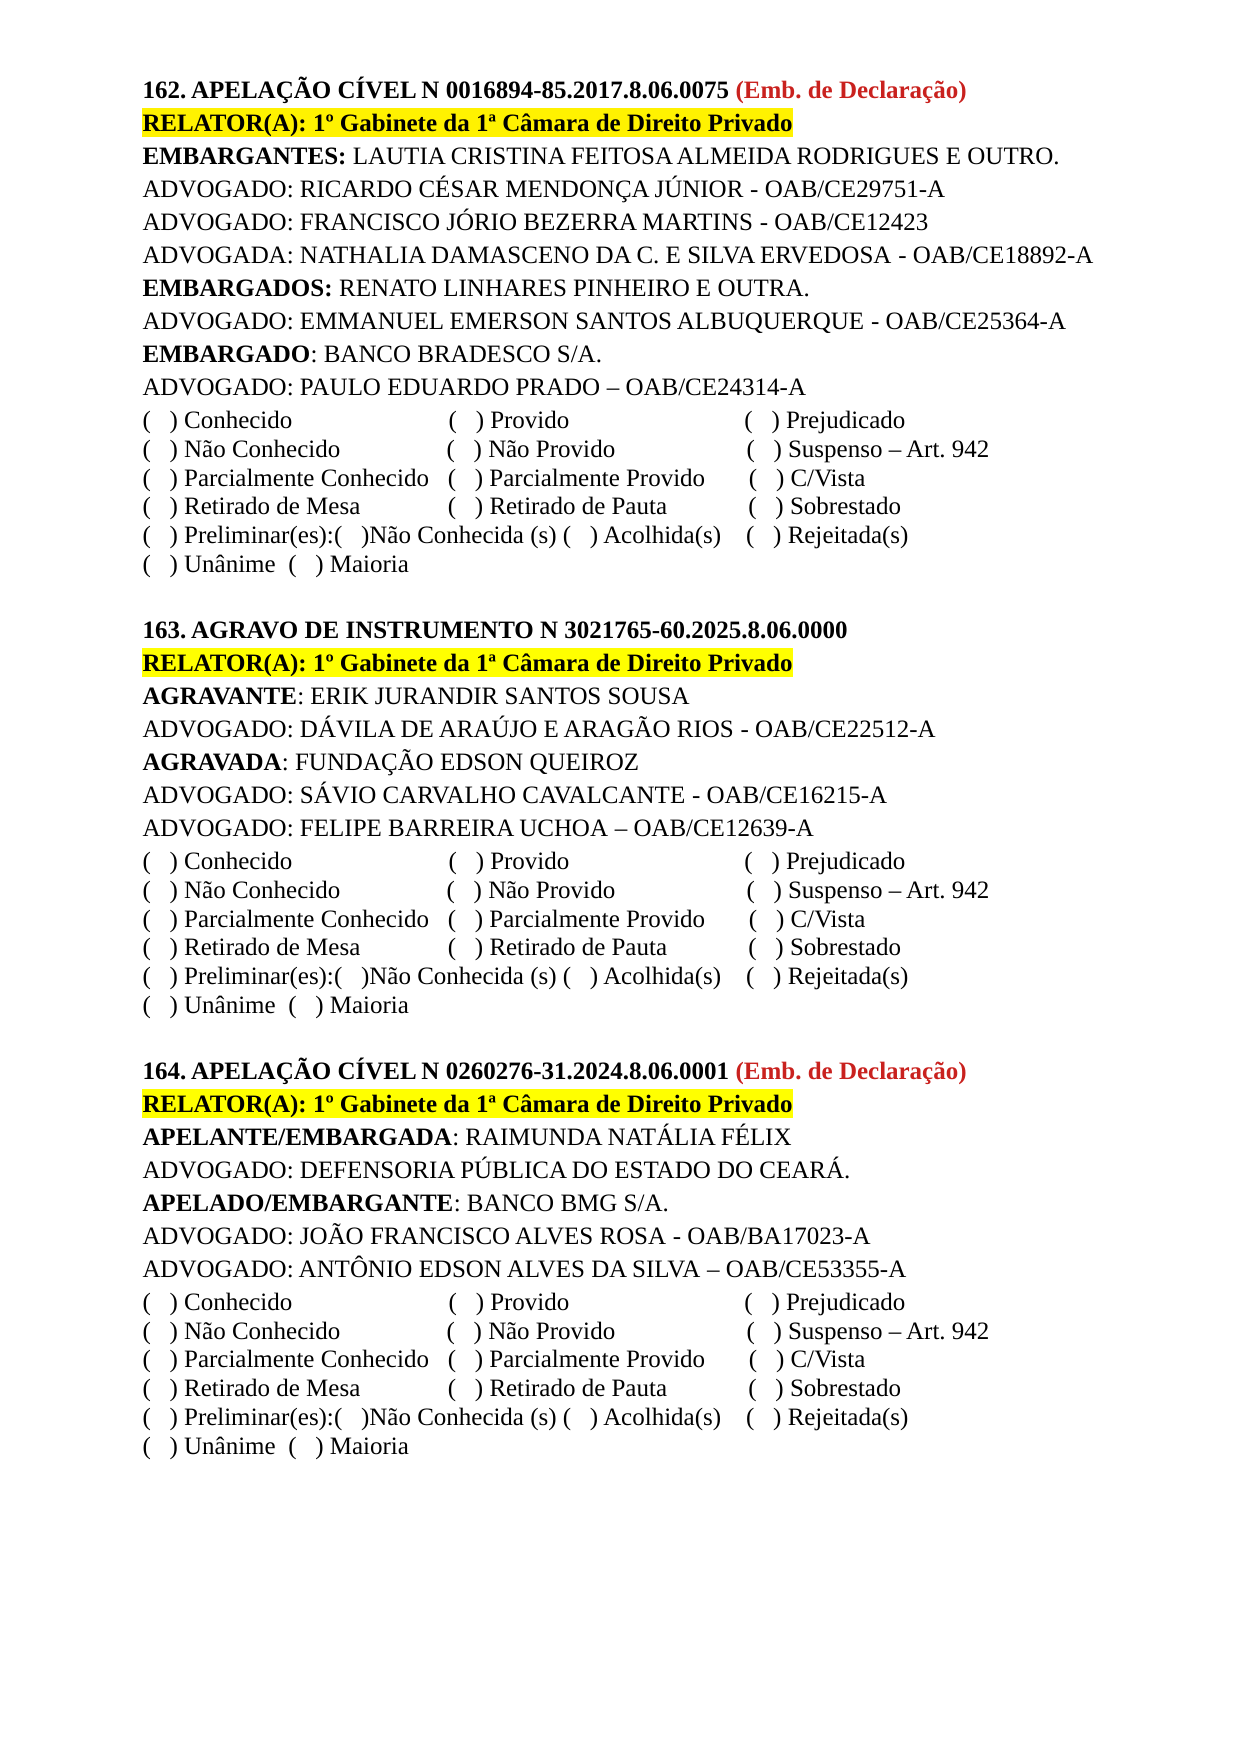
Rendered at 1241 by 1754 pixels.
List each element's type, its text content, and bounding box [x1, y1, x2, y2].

text ( ) Parcialmente Conhecido ( ) Parcialmente Provido ( ) C/Vista [142, 463, 1158, 491]
text ( ) Parcialmente Conhecido ( ) Parcialmente Provido ( ) C/Vista [142, 1344, 1158, 1373]
text ( ) Retirado de Mesa ( ) Retirado de Pauta ( ) Sobrestado [142, 491, 1158, 520]
text ( ) Preliminar(es):( )Não Conhecida (s) ( ) Acolhida(s) ( ) Rejeitada(s) [142, 520, 1158, 549]
text ( ) Conhecido ( ) Provido ( ) Prejudicado [142, 1287, 1141, 1316]
text ( ) Retirado de Mesa ( ) Retirado de Pauta ( ) Sobrestado [142, 932, 1158, 961]
text ( ) Preliminar(es):( )Não Conhecida (s) ( ) Acolhida(s) ( ) Rejeitada(s) [142, 1402, 1158, 1431]
text ( ) Não Conhecido ( ) Não Provido ( ) Suspenso – Art. 942 [142, 1316, 1158, 1344]
text 162. APELAÇÃO CÍVEL N 0016894-85.2017.8.06.0075 (Emb. de Declaração) RELATOR(A): 1º Gabinete da 1ª Câmara de Direito Privado EMBARGANTES: LAUTIA CRISTINA FEITOSA ALMEIDA RODRIGUES E OUTRO. ADVOGADO: RICARDO CÉSAR MENDONÇA JÚNIOR - OAB/CE29751-A ADVOGADO: FRANCISCO JÓRIO BEZERRA MARTINS - OAB/CE12423 ADVOGADA: NATHALIA DAMASCENO DA C. E SILVA ERVEDOSA - OAB/CE18892-A EMBARGADOS: RENATO LINHARES PINHEIRO E OUTRA. ADVOGADO: EMMANUEL EMERSON SANTOS ALBUQUERQUE - OAB/CE25364-A EMBARGADO: BANCO BRADESCO S/A. ADVOGADO: PAULO EDUARDO PRADO – OAB/CE24314-A [142, 75, 1141, 401]
text ( ) Não Conhecido ( ) Não Provido ( ) Suspenso – Art. 942 [142, 434, 1158, 463]
text ( ) Conhecido ( ) Provido ( ) Prejudicado [142, 405, 1141, 434]
text ADVOGADO: DEFENSORIA PÚBLICA DO ESTADO DO CEARÁ. APELADO/EMBARGANTE: BANCO BMG S/A. ADVOGADO: JOÃO FRANCISCO ALVES ROSA - OAB/BA17023-A ADVOGADO: ANTÔNIO EDSON ALVES DA SILVA – OAB/CE53355-A [142, 1155, 1141, 1283]
text ( ) Unânime ( ) Maioria 163. AGRAVO DE INSTRUMENTO N 3021765-60.2025.8.06.0000 RELATOR(A): 1º Gabinete da 1ª Câmara de Direito Privado AGRAVANTE: ERIK JURANDIR SANTOS SOUSA ADVOGADO: DÁVILA DE ARAÚJO E ARAGÃO RIOS - OAB/CE22512-A AGRAVADA: FUNDAÇÃO EDSON QUEIROZ ADVOGADO: SÁVIO CARVALHO CAVALCANTE - OAB/CE16215-A ADVOGADO: FELIPE BARREIRA UCHOA – OAB/CE12639-A [142, 549, 1141, 842]
text ( ) Parcialmente Conhecido ( ) Parcialmente Provido ( ) C/Vista [142, 904, 1158, 932]
text ( ) Não Conhecido ( ) Não Provido ( ) Suspenso – Art. 942 [142, 875, 1158, 904]
text ( ) Unânime ( ) Maioria 164. APELAÇÃO CÍVEL N 0260276-31.2024.8.06.0001 (Emb. de Declaração) RELATOR(A): 1º Gabinete da 1ª Câmara de Direito Privado APELANTE/EMBARGADA: RAIMUNDA NATÁLIA FÉLIX [142, 990, 1141, 1151]
text ( ) Retirado de Mesa ( ) Retirado de Pauta ( ) Sobrestado [142, 1373, 1158, 1402]
text ( ) Unânime ( ) Maioria [142, 1431, 1141, 1526]
text ( ) Preliminar(es):( )Não Conhecida (s) ( ) Acolhida(s) ( ) Rejeitada(s) [142, 961, 1158, 990]
text ( ) Conhecido ( ) Provido ( ) Prejudicado [142, 846, 1141, 875]
